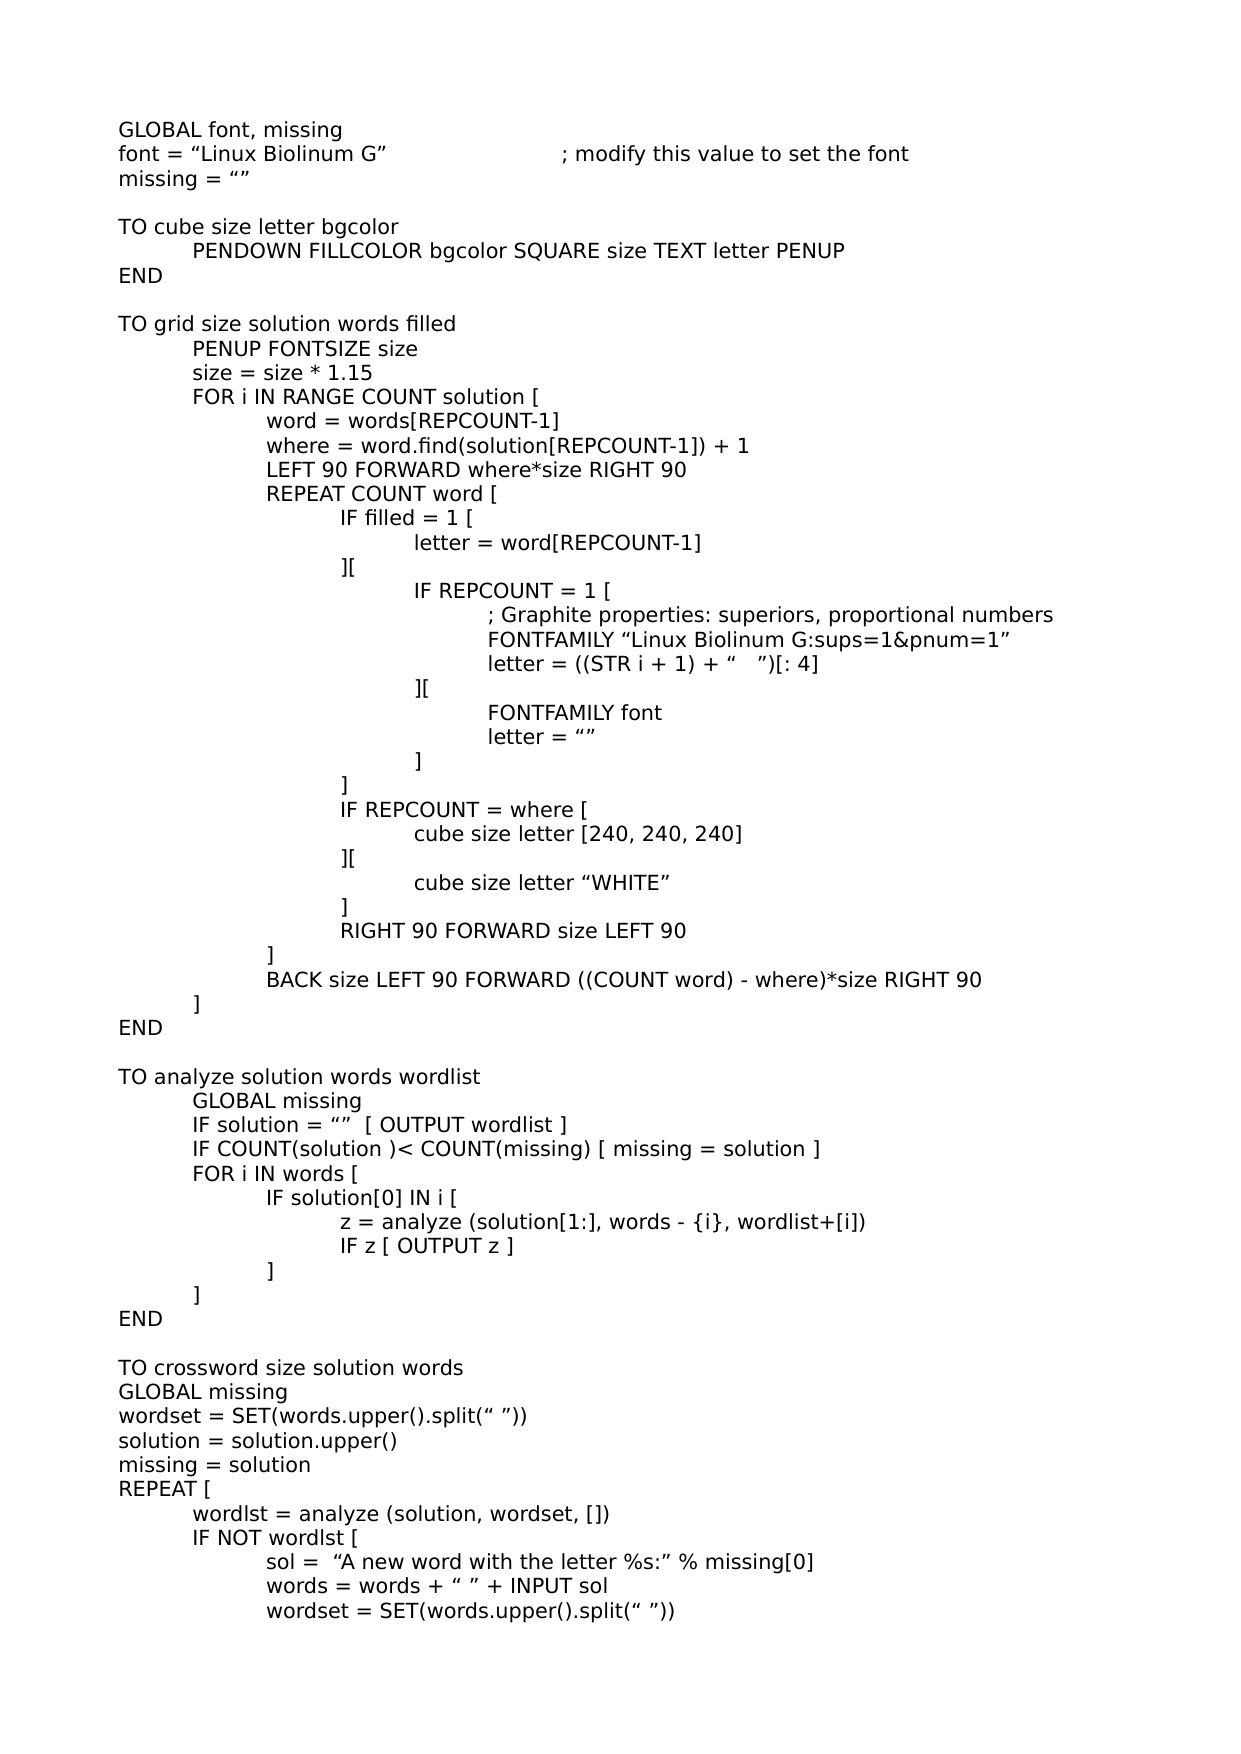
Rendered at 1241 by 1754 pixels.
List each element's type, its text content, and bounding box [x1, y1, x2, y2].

text TO grid size solution words filled [118, 312, 1122, 337]
text GLOBAL font, missing [118, 118, 1122, 142]
text ] [118, 749, 1122, 773]
text missing = “” [118, 167, 1122, 191]
text ][ [118, 555, 1122, 579]
text word = words[REPCOUNT-1] [118, 409, 1122, 434]
text letter = “” [118, 725, 1122, 749]
text PENUP FONTSIZE size [118, 337, 1122, 361]
text ] [118, 895, 1122, 919]
text IF filled = 1 [ [118, 506, 1122, 531]
text FONTFAMILY “Linux Biolinum G:sups=1&pnum=1” [118, 628, 1122, 652]
text IF REPCOUNT = 1 [ [118, 579, 1122, 603]
text wordlst = analyze (solution, wordset, []) [118, 1502, 1122, 1526]
text words = words + “ ” + INPUT sol [118, 1574, 1122, 1599]
text TO crossword size solution words [118, 1356, 1122, 1380]
text letter = ((STR i + 1) + “ ”)[: 4] [118, 652, 1122, 676]
text GLOBAL missing [118, 1380, 1122, 1404]
text FOR i IN words [ [118, 1162, 1122, 1186]
text TO analyze solution words wordlist [118, 1065, 1122, 1089]
text REPEAT COUNT word [ [118, 482, 1122, 506]
text letter = word[REPCOUNT-1] [118, 531, 1122, 555]
text REPEAT [ [118, 1477, 1122, 1502]
text IF REPCOUNT = where [ [118, 798, 1122, 822]
text IF z [ OUTPUT z ] [118, 1234, 1122, 1259]
text END [118, 1016, 1122, 1040]
text solution = solution.upper() [118, 1429, 1122, 1453]
text where = word.find(solution[REPCOUNT-1]) + 1 [118, 434, 1122, 458]
text ][ [118, 676, 1122, 701]
text FONTFAMILY font [118, 701, 1122, 725]
text END [118, 1307, 1122, 1332]
text FOR i IN RANGE COUNT solution [ [118, 385, 1122, 409]
text ] [118, 943, 1122, 968]
text ][ [118, 846, 1122, 871]
text GLOBAL missing [118, 1089, 1122, 1113]
text wordset = SET(words.upper().split(“ ”)) [118, 1404, 1122, 1429]
text cube size letter “WHITE” [118, 871, 1122, 895]
text wordset = SET(words.upper().split(“ ”)) [118, 1599, 1122, 1623]
text ] [118, 773, 1122, 798]
text LEFT 90 FORWARD where*size RIGHT 90 [118, 458, 1122, 482]
text BACK size LEFT 90 FORWARD ((COUNT word) - where)*size RIGHT 90 [118, 968, 1122, 992]
text IF solution = “” [ OUTPUT wordlist ] [118, 1113, 1122, 1137]
text RIGHT 90 FORWARD size LEFT 90 [118, 919, 1122, 943]
text ] [118, 992, 1122, 1016]
text ] [118, 1259, 1122, 1283]
text PENDOWN FILLCOLOR bgcolor SQUARE size TEXT letter PENUP [118, 239, 1122, 264]
text font = “Linux Biolinum G” ; modify this value to set the font [118, 142, 1122, 167]
text IF NOT wordlst [ [118, 1526, 1122, 1550]
text IF COUNT(solution )< COUNT(missing) [ missing = solution ] [118, 1137, 1122, 1162]
text sol = “A new word with the letter %s:” % missing[0] [118, 1550, 1122, 1574]
text TO cube size letter bgcolor [118, 215, 1122, 239]
text cube size letter [240, 240, 240] [118, 822, 1122, 846]
text END [118, 264, 1122, 288]
text ; Graphite properties: superiors, proportional numbers [118, 603, 1122, 628]
text ] [118, 1283, 1122, 1307]
text z = analyze (solution[1:], words - {i}, wordlist+[i]) [118, 1210, 1122, 1234]
text IF solution[0] IN i [ [118, 1186, 1122, 1210]
text size = size * 1.15 [118, 361, 1122, 385]
text missing = solution [118, 1453, 1122, 1477]
